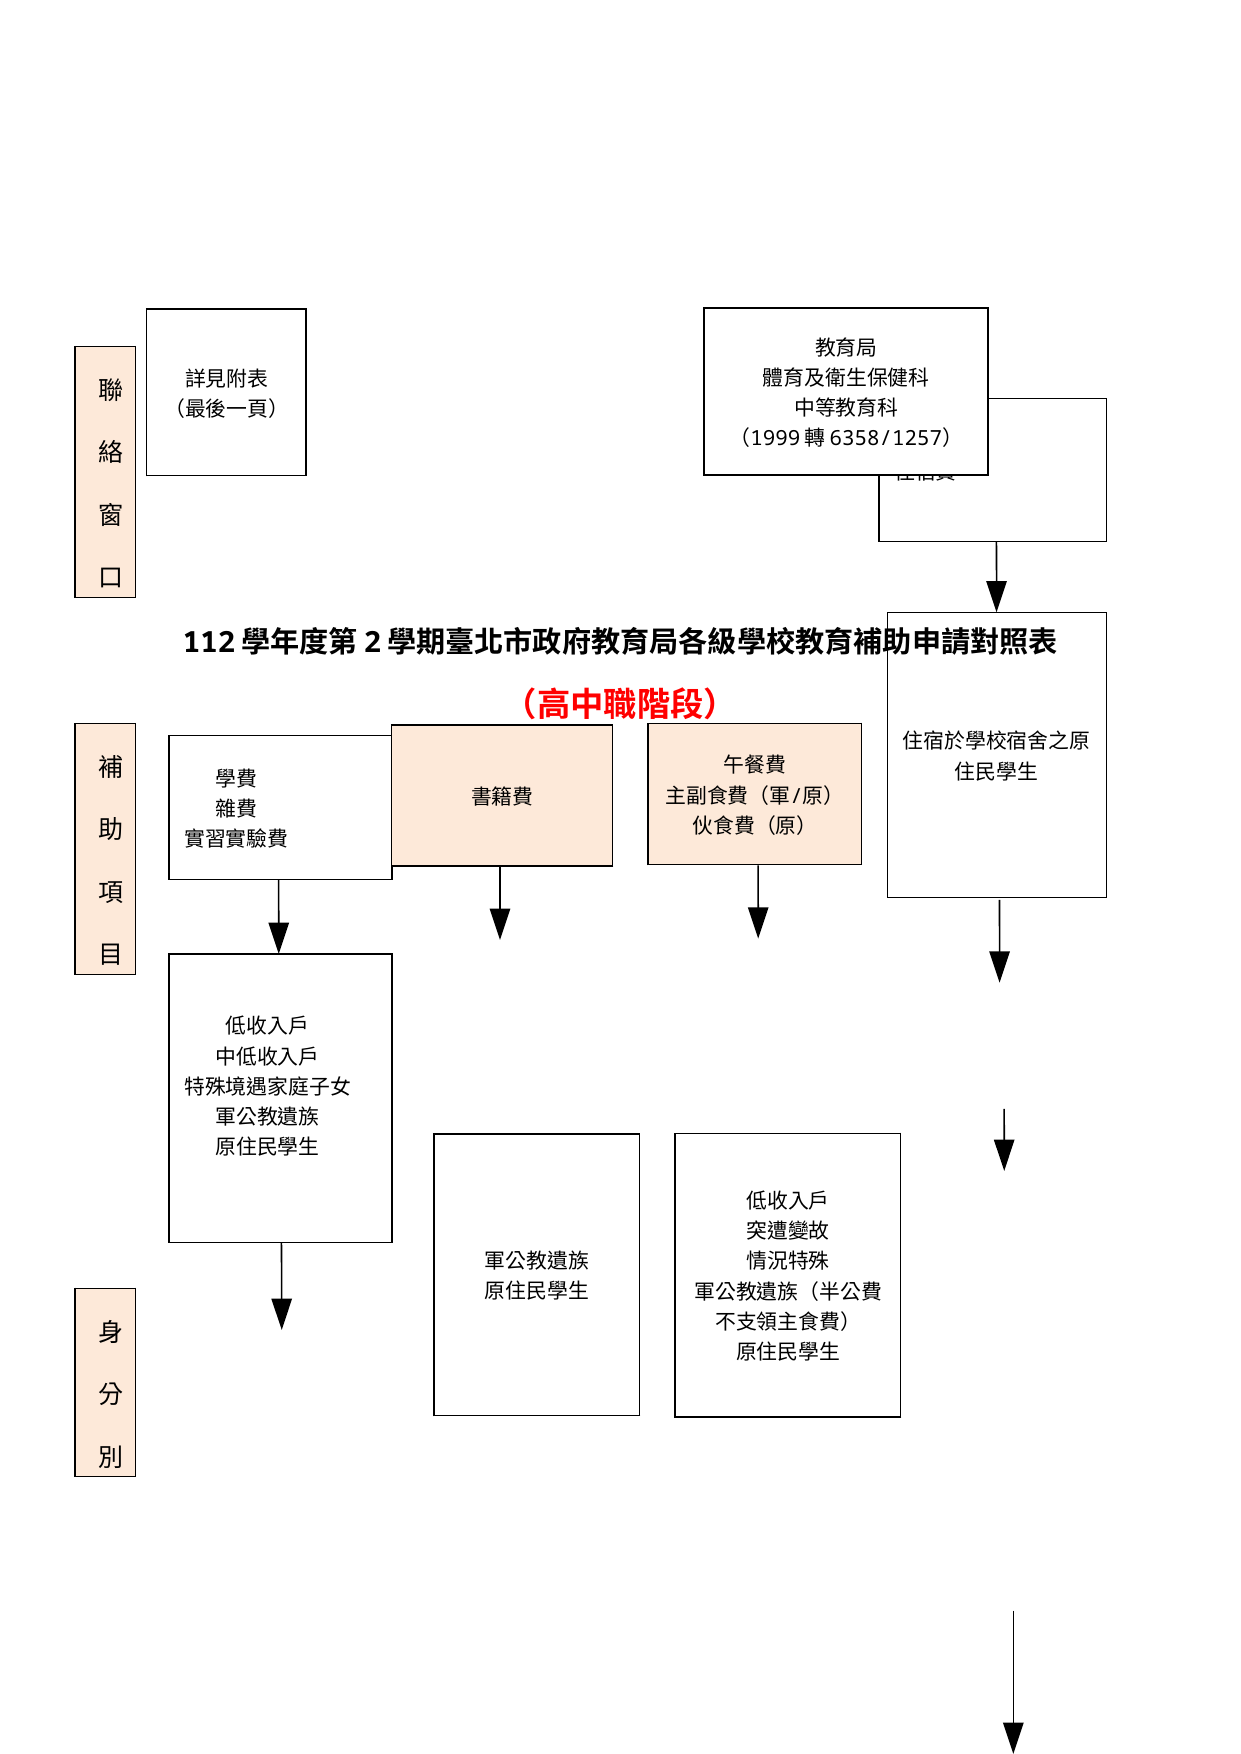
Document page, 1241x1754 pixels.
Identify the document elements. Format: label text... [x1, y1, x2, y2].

text 中等教育科 [720, 391, 972, 422]
table_header 身分別 [76, 1289, 135, 1476]
text [1107, 660, 1165, 723]
table_header 補助項目 [76, 724, 135, 974]
text 軍公教遺族（半公費不支領主食費） [691, 1275, 885, 1335]
text （1999轉6358/1257） [720, 422, 972, 452]
text 低收入戶 [691, 1184, 885, 1214]
text 112學年度第2學期臺北市政府教育局各級學校教育補助申請對照表 [75, 598, 996, 660]
table_header 聯絡窗口 [76, 347, 135, 597]
table_header 補助項目 [649, 724, 861, 864]
table_header 補助項目 [392, 726, 612, 865]
text 原住民學生 [691, 1335, 885, 1366]
text 軍公教遺族 [449, 1244, 624, 1275]
text （最後一頁） [162, 392, 291, 422]
text 教育局 [720, 331, 972, 361]
text 突遭變故 [691, 1214, 885, 1245]
text 詳見附表 [162, 362, 291, 392]
text 112學年度第2學期臺北市政府教育局各級學校教育補助申請對照表 [997, 598, 1165, 660]
text 原住民學生 [449, 1275, 624, 1305]
text 體育及衛生保健科 [720, 361, 972, 391]
text 情況特殊 [691, 1245, 885, 1275]
text （高中職階段） [75, 660, 887, 723]
